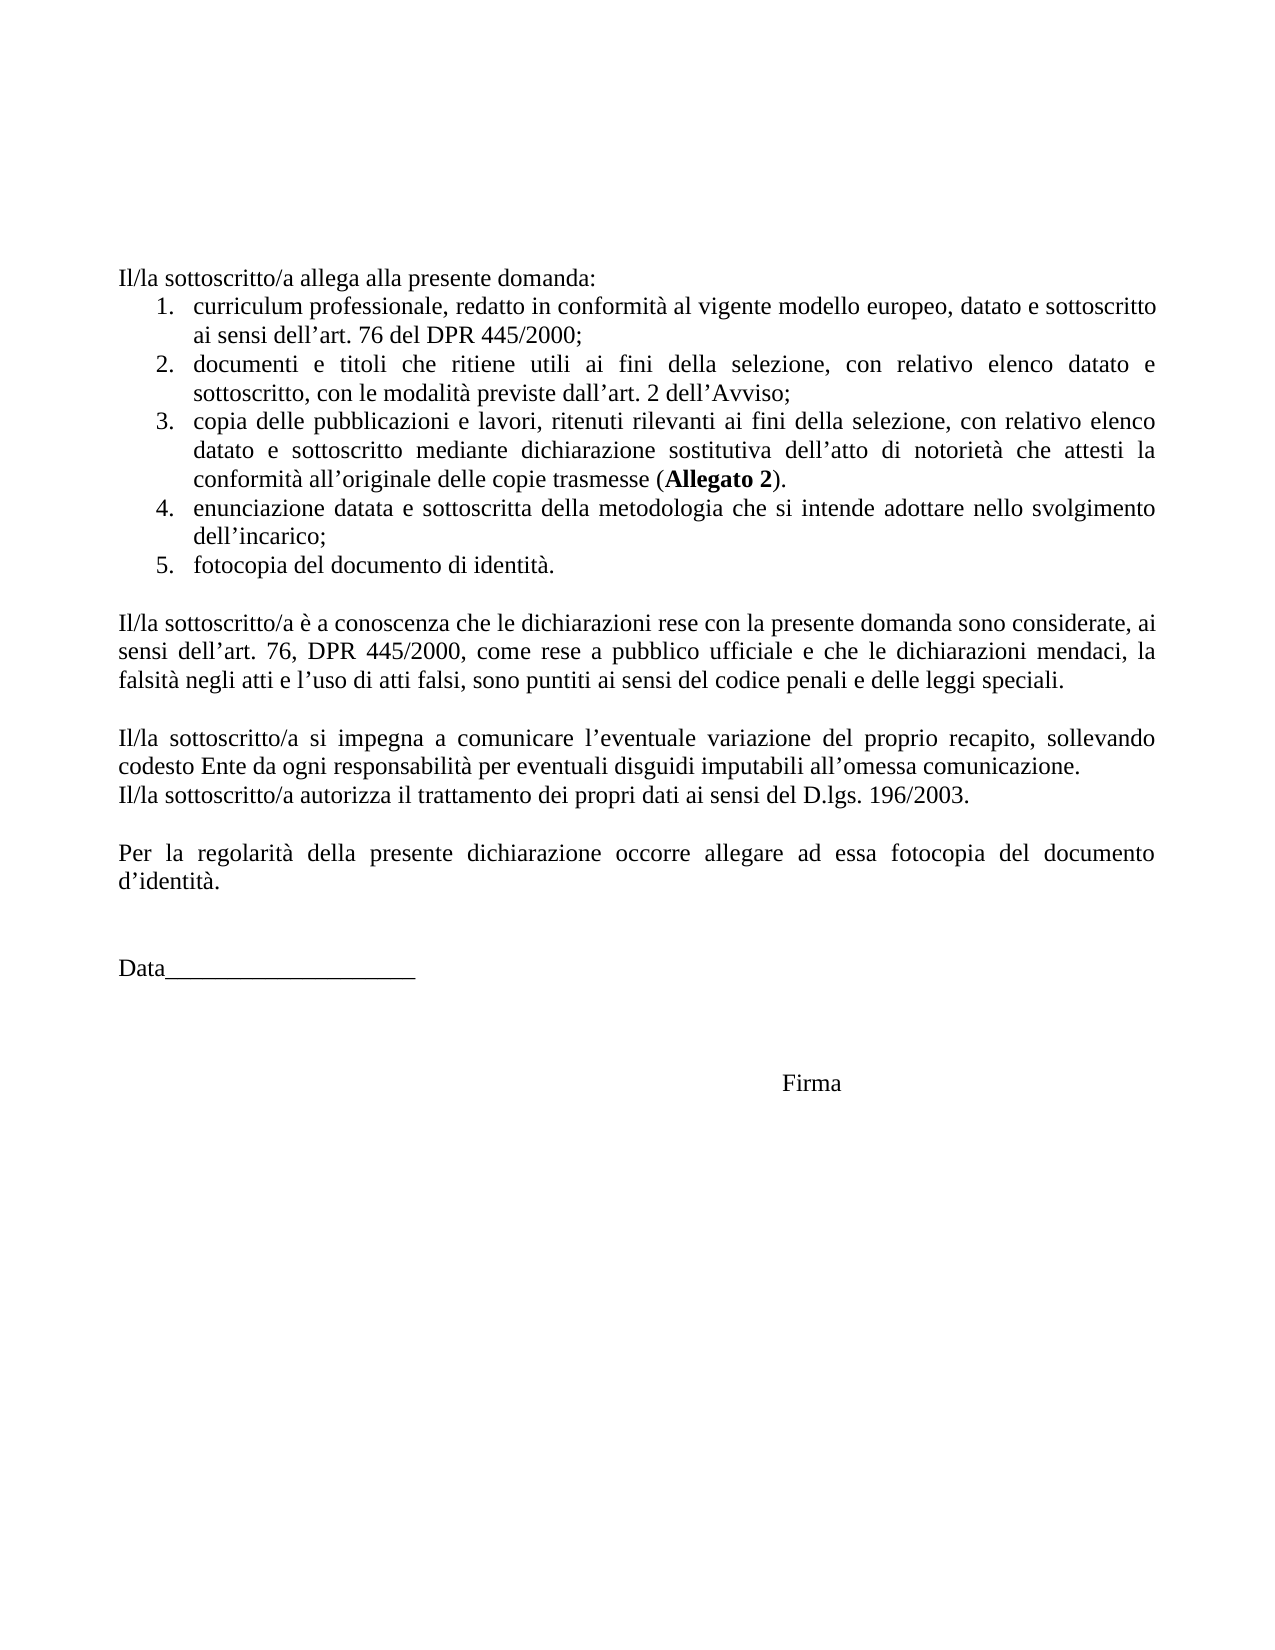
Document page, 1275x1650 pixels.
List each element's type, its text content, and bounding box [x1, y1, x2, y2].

text Data____________________ [118, 953, 1157, 981]
text Il/la sottoscritto/a è a conoscenza che le dichiarazioni rese con la presente domanda sono considerate, ai sensi dell’art. 76, DPR 445/2000, come rese a pubblico ufficiale e che le dichiarazioni mendaci, la falsità negli atti e l’uso di atti falsi, sono puntiti ai sensi del codice penali e delle leggi speciali. [118, 608, 1157, 694]
list documenti e titoli che ritiene utili ai fini della selezione, con relativo elenco datato e sottoscritto, con le modalità previste dall’art. 2 dell’Avviso; [156, 349, 1157, 406]
text Il/la sottoscritto/a si impegna a comunicare l’eventuale variazione del proprio recapito, sollevando codesto Ente da ogni responsabilità per eventuali disguidi imputabili all’omessa comunicazione. [118, 723, 1157, 780]
text Il/la sottoscritto/a allega alla presente domanda: [118, 263, 1157, 291]
text Il/la sottoscritto/a autorizza il trattamento dei propri dati ai sensi del D.lgs. 196/2003. [118, 780, 1157, 809]
list enunciazione datata e sottoscritta della metodologia che si intende adottare nello svolgimento dell’incarico; [156, 493, 1157, 550]
text Firma [118, 1068, 1157, 1096]
list curriculum professionale, redatto in conformità al vigente modello europeo, datato e sottoscritto ai sensi dell’art. 76 del DPR 445/2000; [156, 291, 1157, 349]
list copia delle pubblicazioni e lavori, ritenuti rilevanti ai fini della selezione, con relativo elenco datato e sottoscritto mediante dichiarazione sostitutiva dell’atto di notorietà che attesti la conformità all’originale delle copie trasmesse (Allegato 2). [156, 406, 1157, 493]
list fotocopia del documento di identità. [156, 550, 1157, 579]
text Per la regolarità della presente dichiarazione occorre allegare ad essa fotocopia del documento d’identità. [118, 838, 1157, 895]
